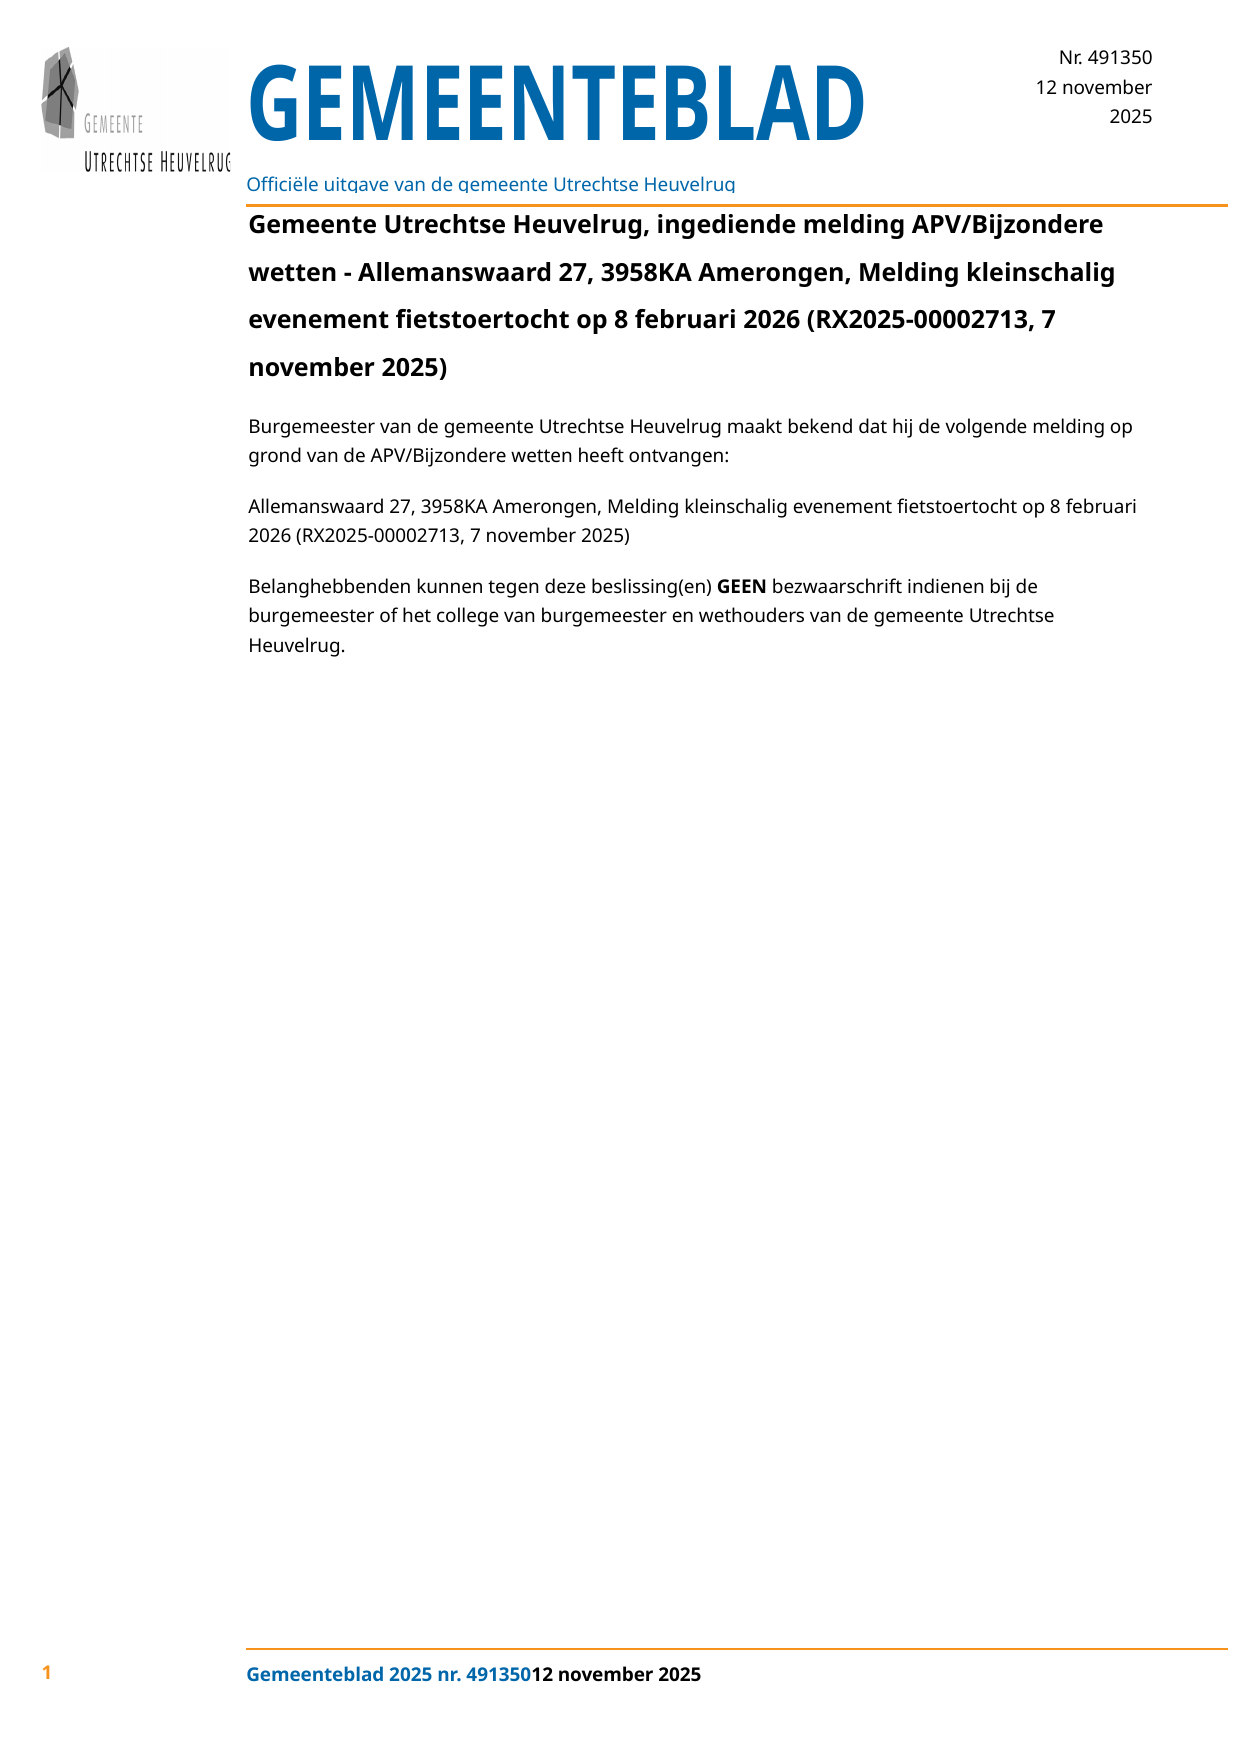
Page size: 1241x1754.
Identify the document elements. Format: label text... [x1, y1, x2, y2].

text Belanghebbenden kunnen tegen deze beslissing(en) GEEN bezwaarschrift indienen bij de burgemeester of het college van burgemeester en wethouders van de gemeente Utrechtse Heuvelrug. [248, 573, 1152, 658]
text Gemeente Utrechtse Heuvelrug, ingediende melding APV/Bijzondere wetten - Allemanswaard 27, 3958KA Amerongen, Melding kleinschalig evenement fietstoertocht op 8 februari 2026 (RX2025-00002713, 7 november 2025) [248, 207, 1152, 384]
picture [41, 47, 231, 172]
text Burgemeester van de gemeente Utrechtse Heuvelrug maakt bekend dat hij de volgende melding op grond van de APV/Bijzondere wetten heeft ontvangen: [248, 413, 1152, 468]
text Allemanswaard 27, 3958KA Amerongen, Melding kleinschalig evenement fietstoertocht op 8 februari 2026 (RX2025-00002713, 7 november 2025) [248, 493, 1152, 548]
